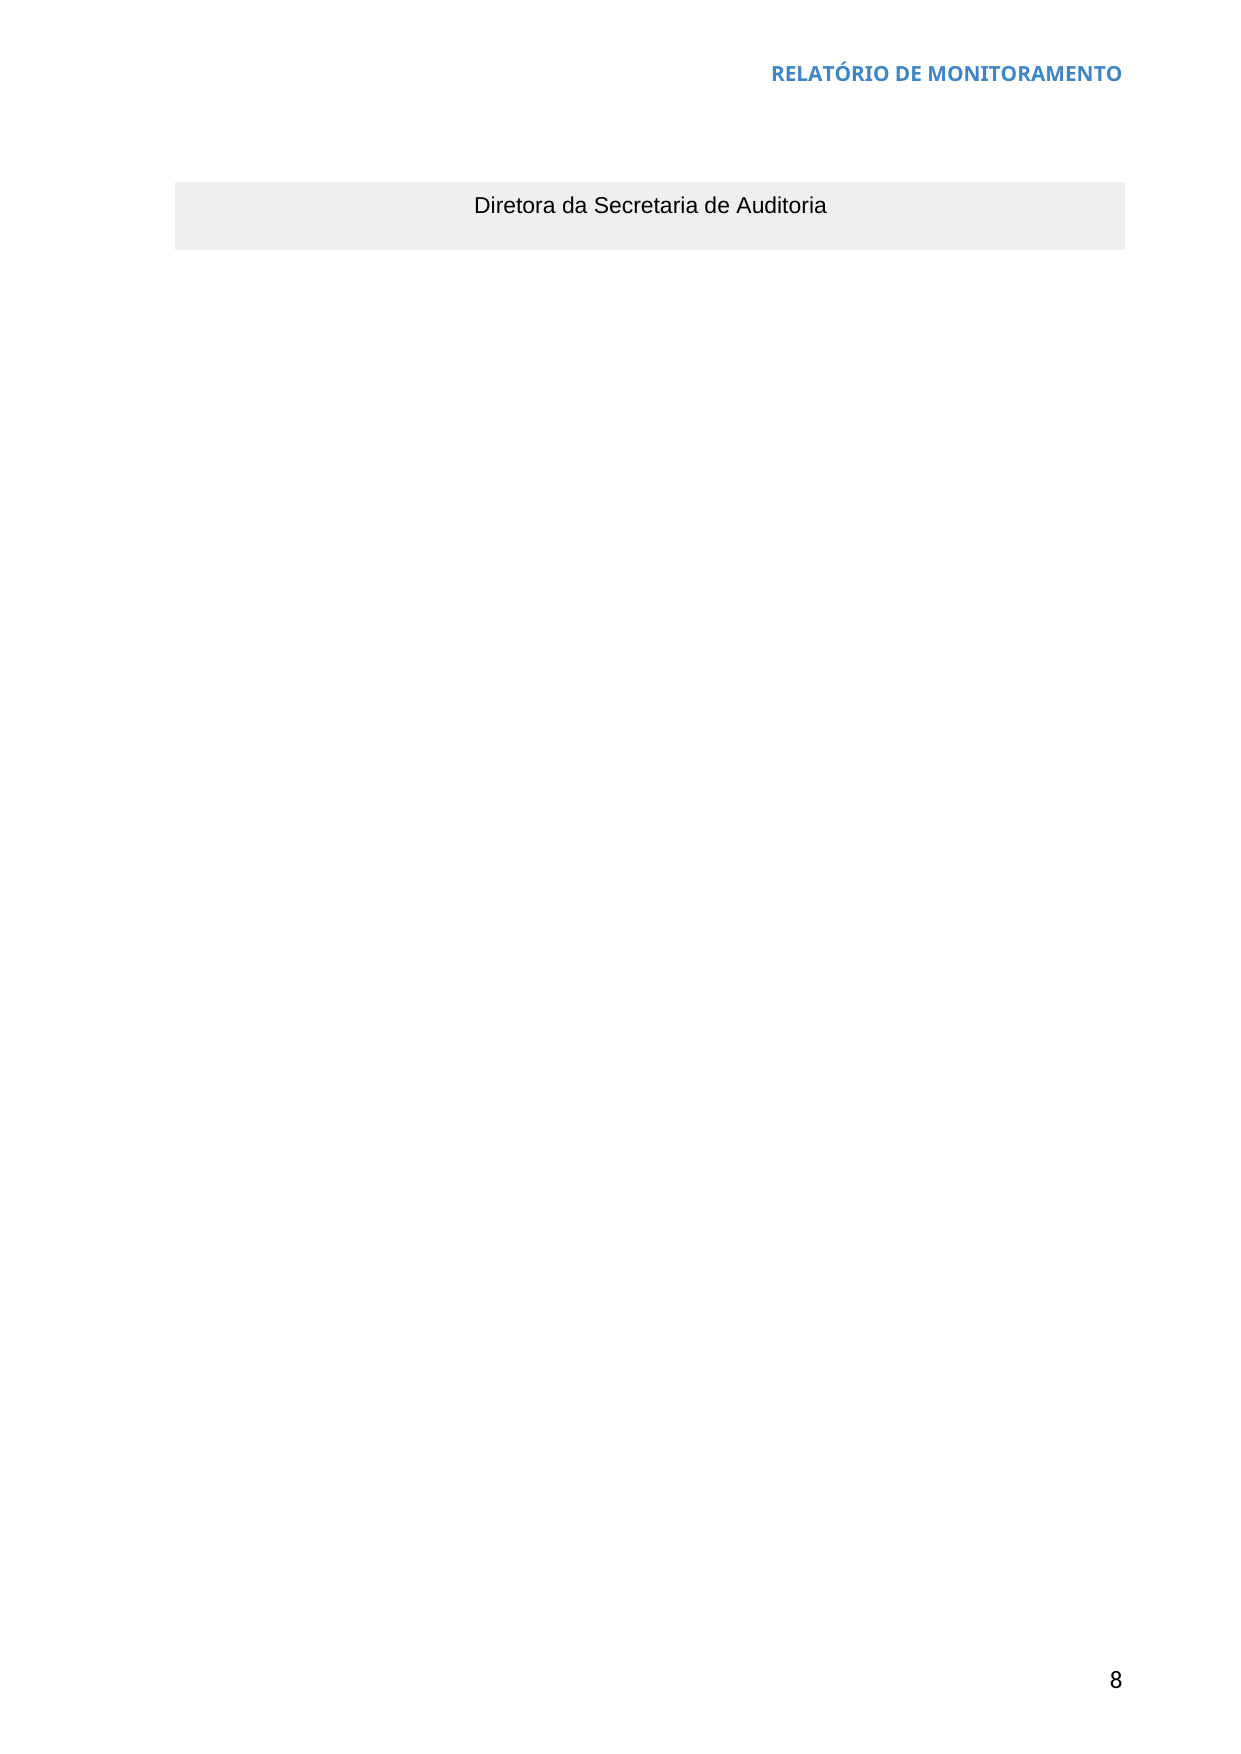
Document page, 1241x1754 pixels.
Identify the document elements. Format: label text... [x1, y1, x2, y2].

table_cell Diretora da Secretaria de Auditoria [175, 182, 1125, 250]
